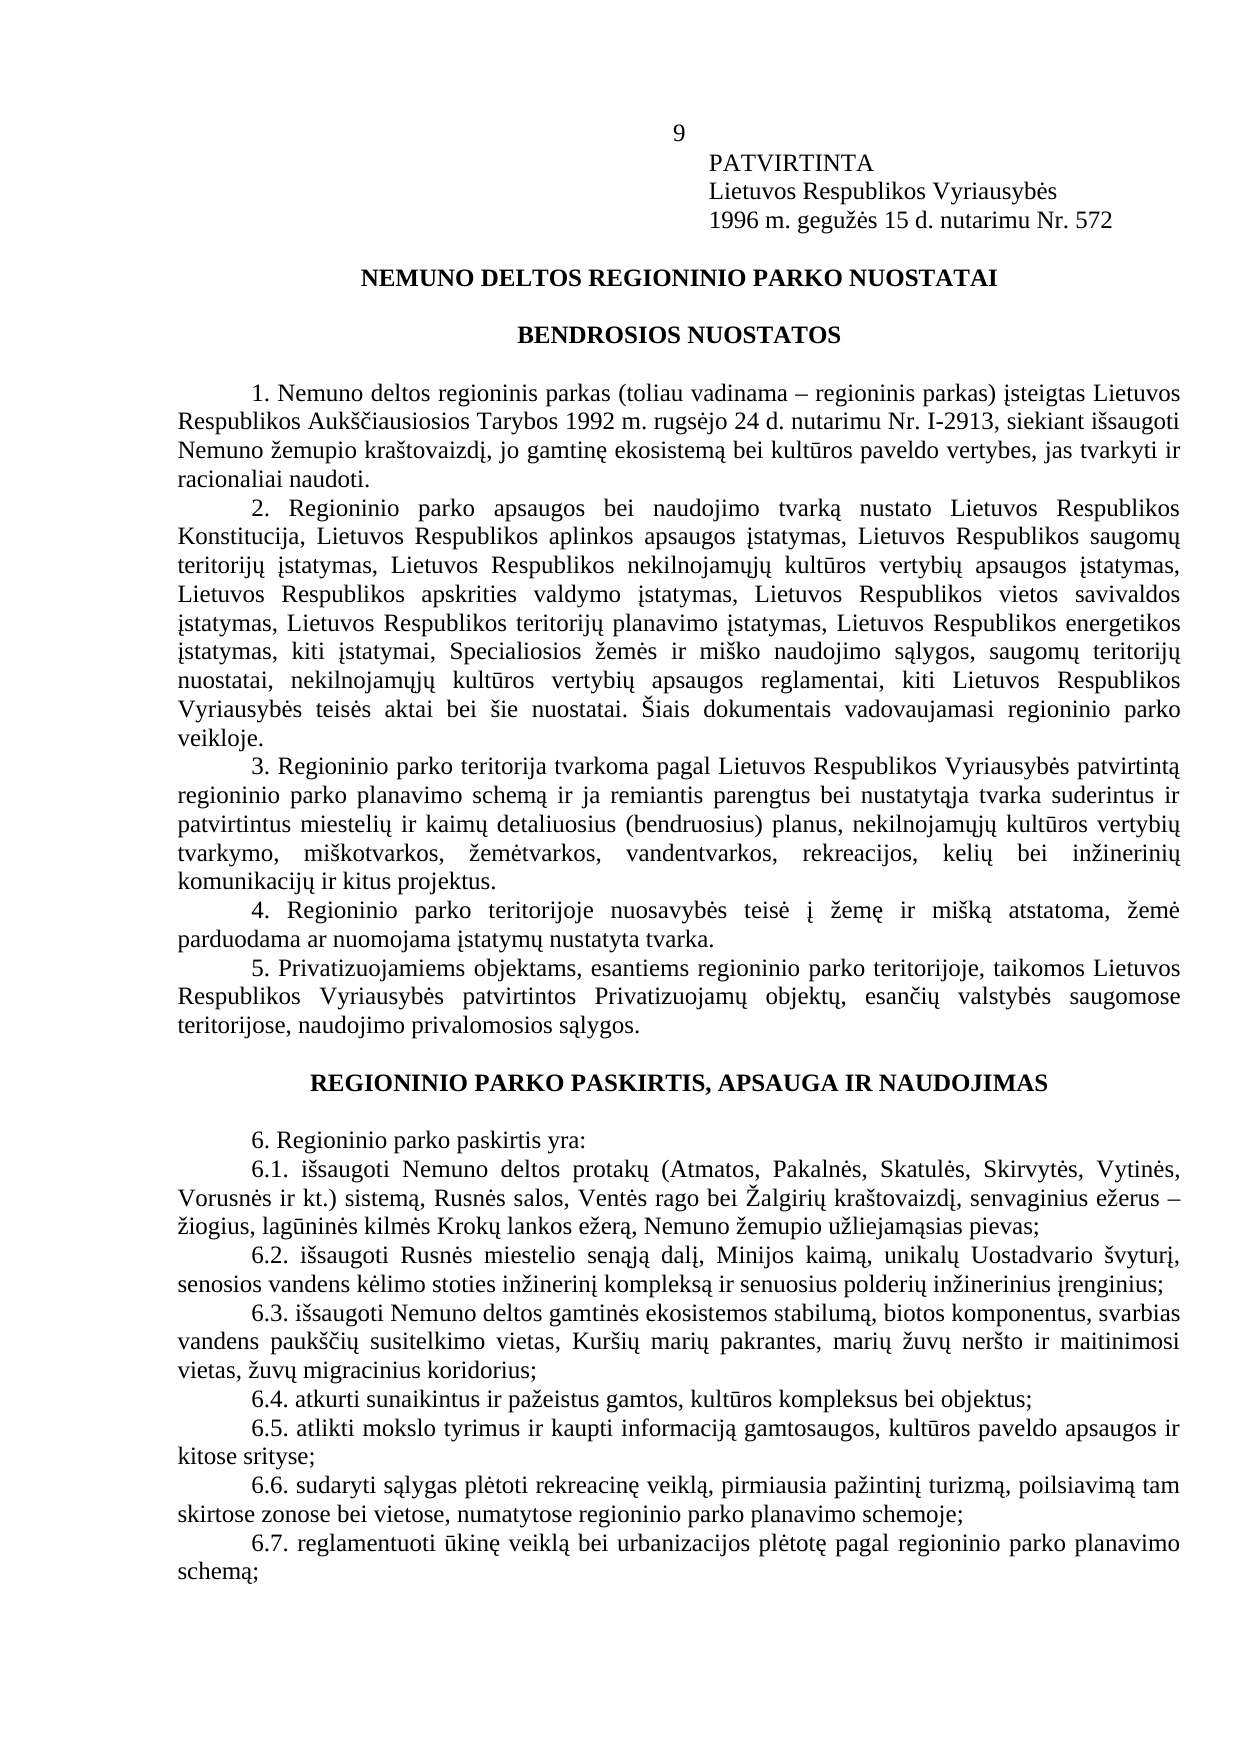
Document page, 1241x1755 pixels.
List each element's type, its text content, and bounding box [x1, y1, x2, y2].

text 4. Regioninio parko teritorijoje nuosavybės teisė į žemę ir mišką atstatoma, žemė parduodama ar nuomojama įstatymų nustatyta tvarka. [177, 895, 1181, 953]
text 3. Regioninio parko teritorija tvarkoma pagal Lietuvos Respublikos Vyriausybės patvirtintą regioninio parko planavimo schemą ir ja remiantis parengtus bei nustatytąja tvarka suderintus ir patvirtintus miestelių ir kaimų detaliuosius (bendruosius) planus, nekilnojamųjų kultūros vertybių tvarkymo, miškotvarkos, žemėtvarkos, vandentvarkos, rekreacijos, kelių bei inžinerinių komunikacijų ir kitus projektus. [177, 751, 1181, 895]
text BENDROSIOS NUOSTATOS [177, 320, 1181, 349]
text 6.6. sudaryti sąlygas plėtoti rekreacinę veiklą, pirmiausia pažintinį turizmą, poilsiavimą tam skirtose zonose bei vietose, numatytose regioninio parko planavimo schemoje; [177, 1470, 1181, 1528]
text Lietuvos Respublikos Vyriausybės [177, 176, 1181, 205]
text 6.7. reglamentuoti ūkinę veiklą bei urbanizacijos plėtotę pagal regioninio parko planavimo schemą; [177, 1528, 1181, 1585]
text REGIONINIO PARKO PASKIRTIS, APSAUGA IR NAUDOJIMAS [177, 1068, 1181, 1096]
text NEMUNO DELTOS REGIONINIO PARKO NUOSTATAI [177, 263, 1181, 291]
text 6.5. atlikti mokslo tyrimus ir kaupti informaciją gamtosaugos, kultūros paveldo apsaugos ir kitose srityse; [177, 1413, 1181, 1470]
text 6.3. išsaugoti Nemuno deltos gamtinės ekosistemos stabilumą, biotos komponentus, svarbias vandens paukščių susitelkimo vietas, Kuršių marių pakrantes, marių žuvų neršto ir maitinimosi vietas, žuvų migracinius koridorius; [177, 1298, 1181, 1384]
text 1. Nemuno deltos regioninis parkas (toliau vadinama – regioninis parkas) įsteigtas Lietuvos Respublikos Aukščiausiosios Tarybos 1992 m. rugsėjo 24 d. nutarimu Nr. I-2913, siekiant išsaugoti Nemuno žemupio kraštovaizdį, jo gamtinę ekosistemą bei kultūros paveldo vertybes, jas tvarkyti ir racionaliai naudoti. [177, 378, 1181, 493]
text 6. Regioninio parko paskirtis yra: [177, 1125, 1181, 1154]
text 2. Regioninio parko apsaugos bei naudojimo tvarką nustato Lietuvos Respublikos Konstitucija, Lietuvos Respublikos aplinkos apsaugos įstatymas, Lietuvos Respublikos saugomų teritorijų įstatymas, Lietuvos Respublikos nekilnojamųjų kultūros vertybių apsaugos įstatymas, Lietuvos Respublikos apskrities valdymo įstatymas, Lietuvos Respublikos vietos savivaldos įstatymas, Lietuvos Respublikos teritorijų planavimo įstatymas, Lietuvos Respublikos energetikos įstatymas, kiti įstatymai, Specialiosios žemės ir miško naudojimo sąlygos, saugomų teritorijų nuostatai, nekilnojamųjų kultūros vertybių apsaugos reglamentai, kiti Lietuvos Respublikos Vyriausybės teisės aktai bei šie nuostatai. Šiais dokumentais vadovaujamasi regioninio parko veikloje. [177, 493, 1181, 751]
text 6.1. išsaugoti Nemuno deltos protakų (Atmatos, Pakalnės, Skatulės, Skirvytės, Vytinės, Vorusnės ir kt.) sistemą, Rusnės salos, Ventės rago bei Žalgirių kraštovaizdį, senvaginius ežerus – žiogius, lagūninės kilmės Krokų lankos ežerą, Nemuno žemupio užliejamąsias pievas; [177, 1154, 1181, 1240]
text 6.4. atkurti sunaikintus ir pažeistus gamtos, kultūros kompleksus bei objektus; [177, 1384, 1181, 1413]
text 1996 m. gegužės 15 d. nutarimu Nr. 572 [177, 205, 1181, 234]
text 5. Privatizuojamiems objektams, esantiems regioninio parko teritorijoje, taikomos Lietuvos Respublikos Vyriausybės patvirtintos Privatizuojamų objektų, esančių valstybės saugomose teritorijose, naudojimo privalomosios sąlygos. [177, 953, 1181, 1039]
text 6.2. išsaugoti Rusnės miestelio senąją dalį, Minijos kaimą, unikalų Uostadvario švyturį, senosios vandens kėlimo stoties inžinerinį kompleksą ir senuosius polderių inžinerinius įrenginius; [177, 1240, 1181, 1298]
text PATVIRTINTA [177, 148, 1181, 176]
